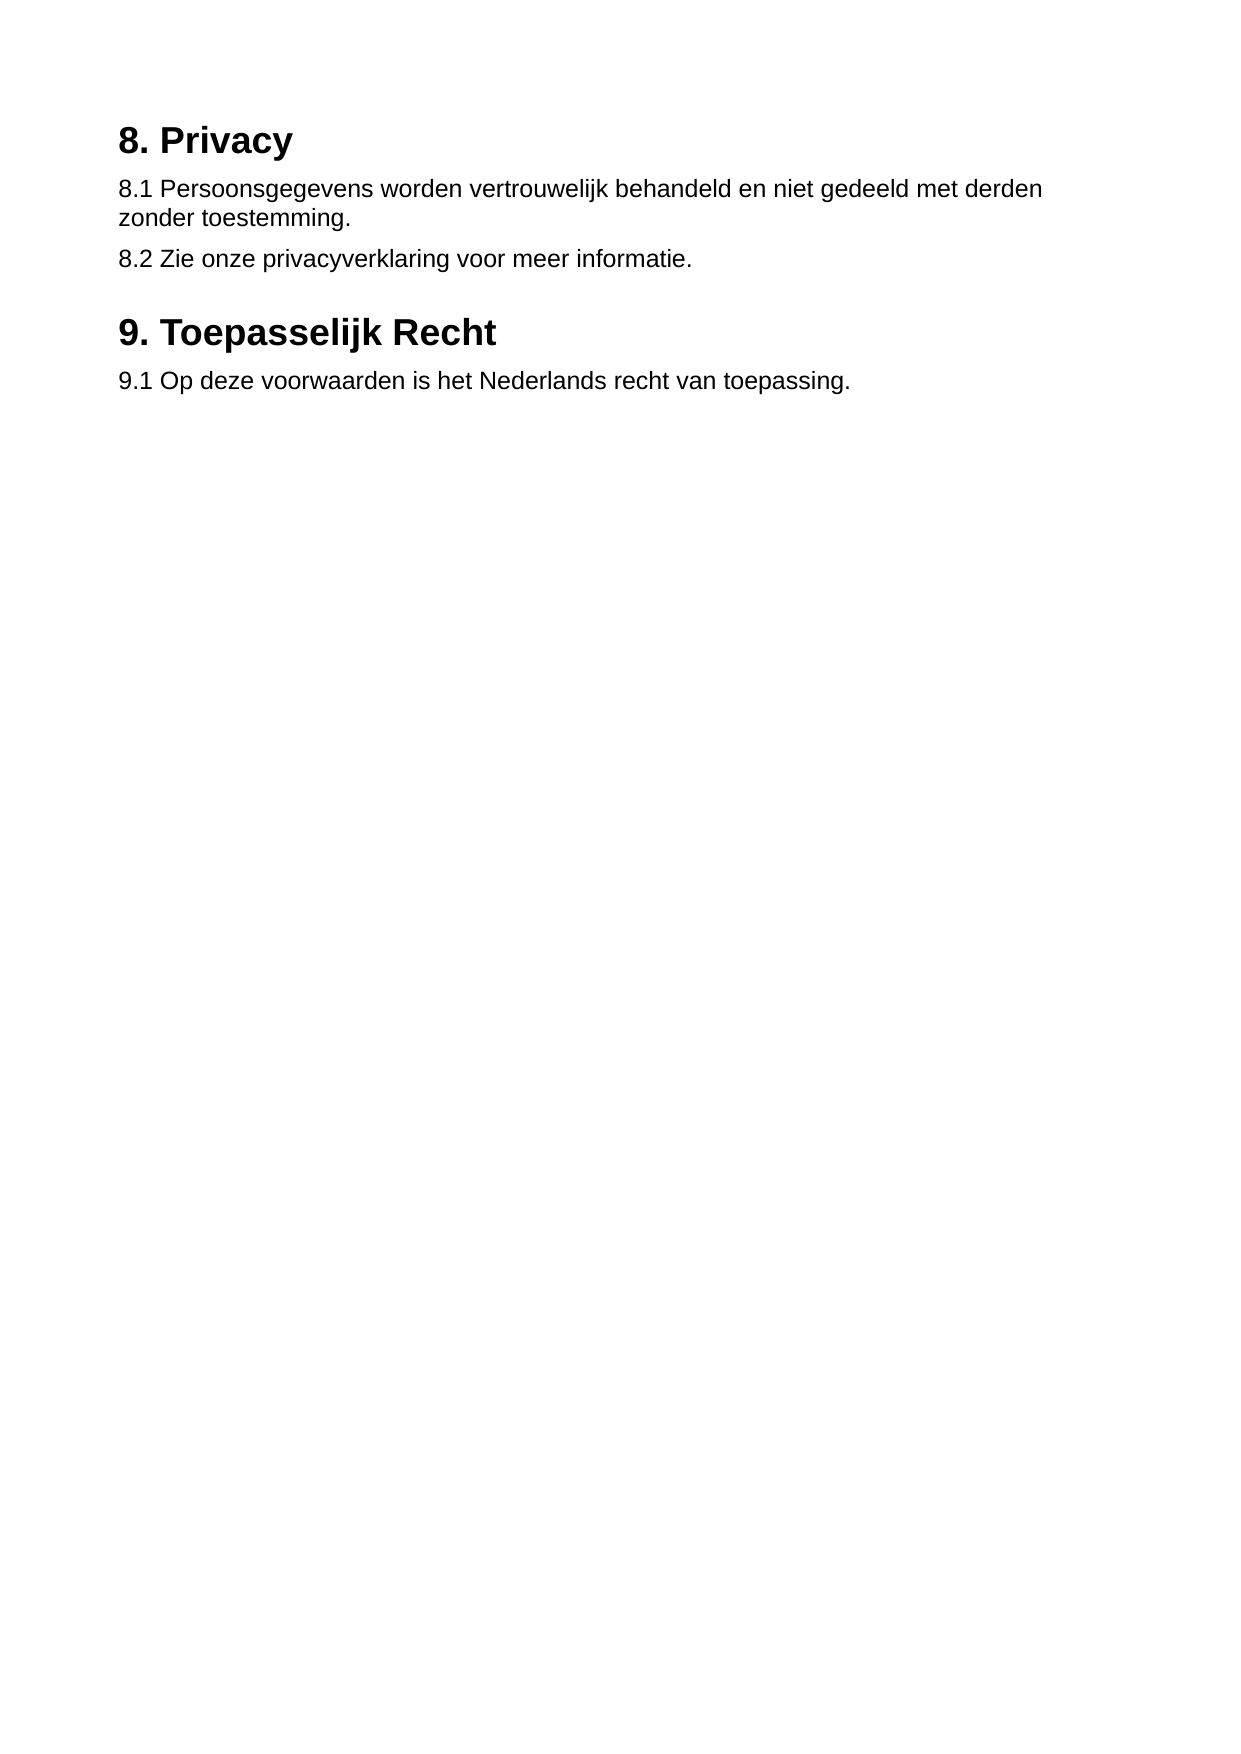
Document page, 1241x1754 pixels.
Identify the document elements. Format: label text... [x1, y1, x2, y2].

text 8.1 Persoonsgegevens worden vertrouwelijk behandeld en niet gedeeld met derden zonder toestemming. [118, 174, 1122, 231]
text 8.2 Zie onze privacyverklaring voor meer informatie. [118, 244, 1122, 272]
text 9.1 Op deze voorwaarden is het Nederlands recht van toepassing. [118, 366, 1122, 394]
subtitle 8. Privacy [118, 118, 1122, 161]
subtitle 9. Toepasselijk Recht [118, 310, 1122, 353]
